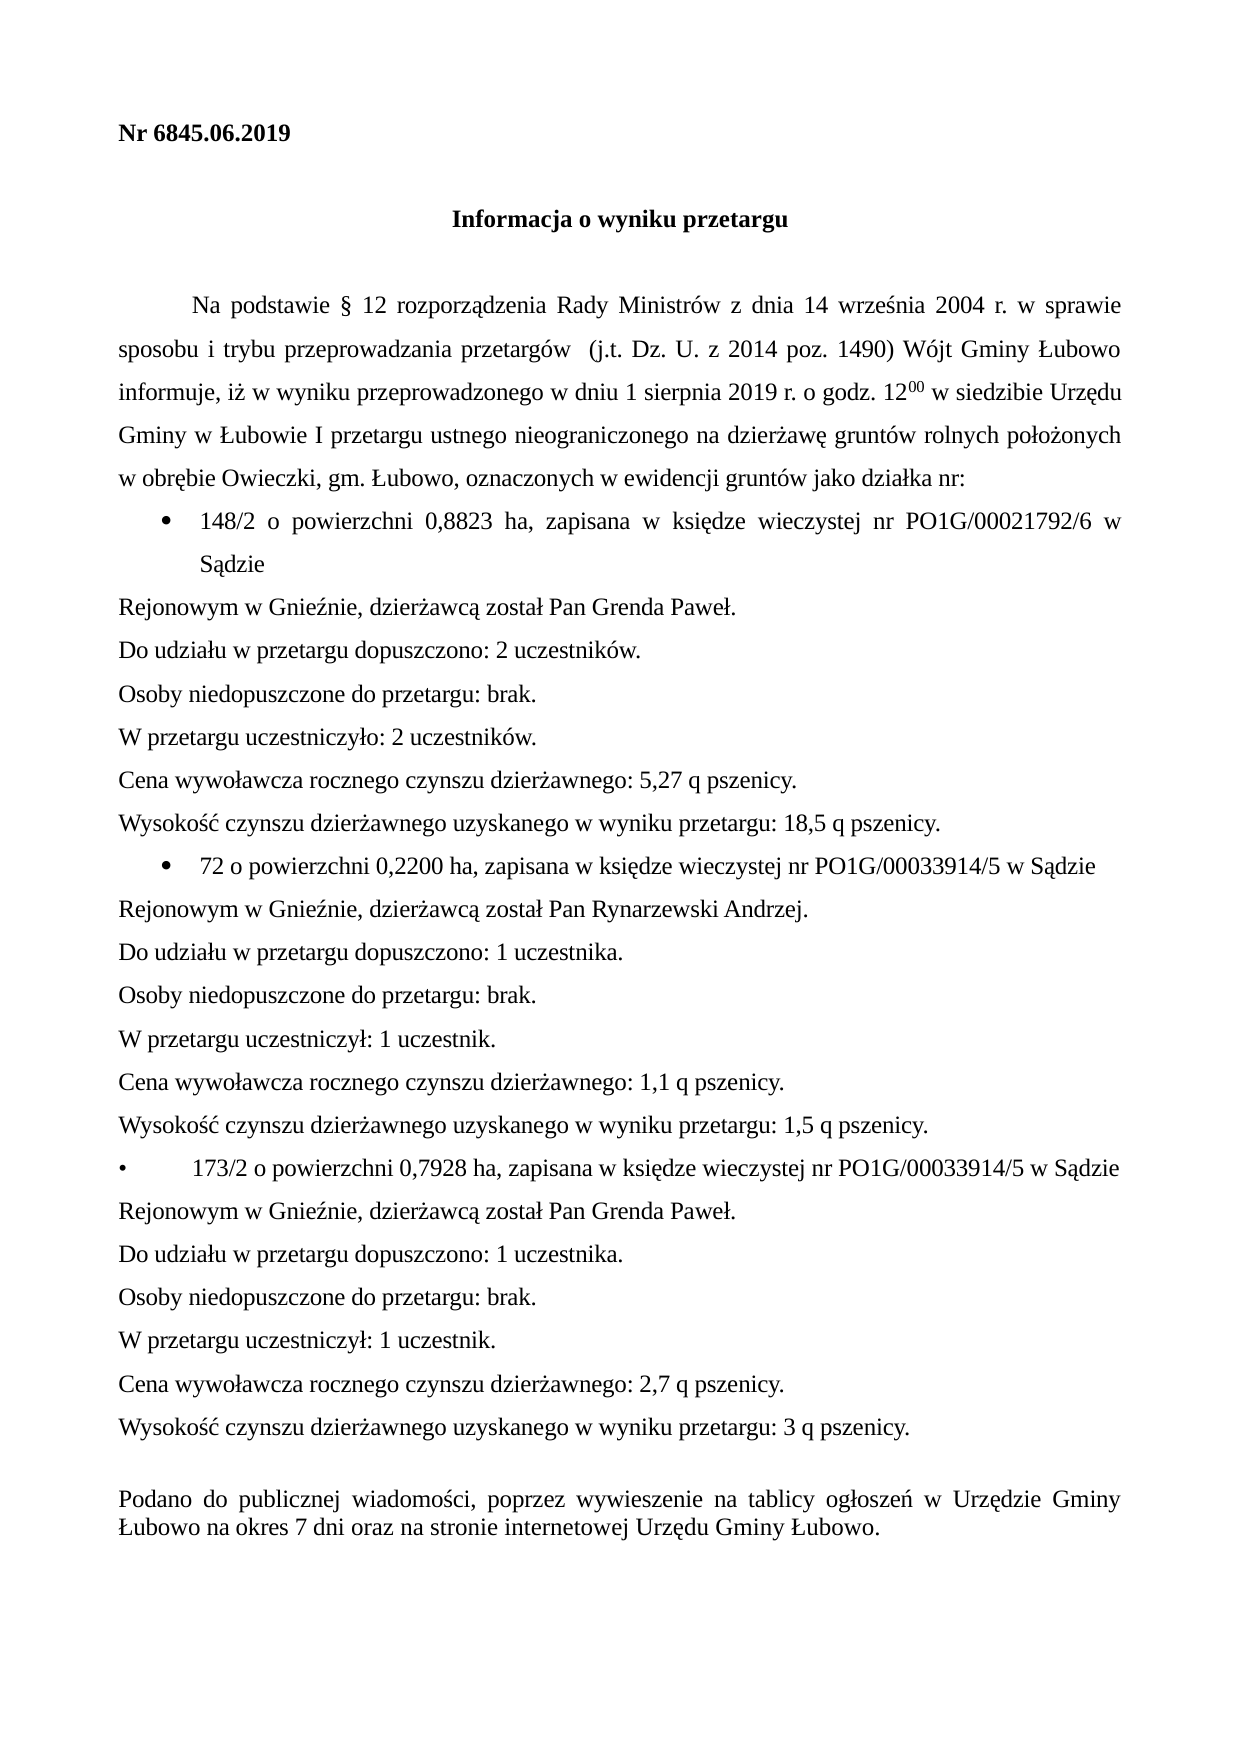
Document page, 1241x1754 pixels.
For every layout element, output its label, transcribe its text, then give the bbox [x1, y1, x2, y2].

text Cena wywoławcza rocznego czynszu dzierżawnego: 5,27 q pszenicy. [118, 765, 1122, 794]
text W przetargu uczestniczyło: 2 uczestników. [118, 722, 1122, 751]
text Wysokość czynszu dzierżawnego uzyskanego w wyniku przetargu: 1,5 q pszenicy. [118, 1110, 1122, 1139]
text Do udziału w przetargu dopuszczono: 2 uczestników. [118, 636, 1122, 664]
text Wysokość czynszu dzierżawnego uzyskanego w wyniku przetargu: 3 q pszenicy. [118, 1412, 1122, 1441]
text Osoby niedopuszczone do przetargu: brak. [118, 981, 1122, 1009]
text Rejonowym w Gnieźnie, dzierżawcą został Pan Rynarzewski Andrzej. [118, 894, 1122, 923]
text Wysokość czynszu dzierżawnego uzyskanego w wyniku przetargu: 18,5 q pszenicy. [118, 808, 1122, 837]
list 72 o powierzchni 0,2200 ha, zapisana w księdze wieczystej nr PO1G/00033914/5 w Sądzie [162, 851, 1122, 880]
text Osoby niedopuszczone do przetargu: brak. [118, 679, 1122, 707]
text Podano do publicznej wiadomości, poprzez wywieszenie na tablicy ogłoszeń w Urzędzie Gminy Łubowo na okres 7 dni oraz na stronie internetowej Urzędu Gminy Łubowo. [118, 1484, 1122, 1541]
text Na podstawie § 12 rozporządzenia Rady Ministrów z dnia 14 września 2004 r. w sprawie sposobu i trybu przeprowadzania przetargów (j.t. Dz. U. z 2014 poz. 1490) Wójt Gminy Łubowo informuje, iż w wyniku przeprowadzonego w dniu 1 sierpnia 2019 r. o godz. 1200 w siedzibie Urzędu Gminy w Łubowie I przetargu ustnego nieograniczonego na dzierżawę gruntów rolnych położonych w obrębie Owieczki, gm. Łubowo, oznaczonych w ewidencji gruntów jako działka nr: [118, 291, 1122, 492]
text Cena wywoławcza rocznego czynszu dzierżawnego: 2,7 q pszenicy. [118, 1369, 1122, 1397]
text W przetargu uczestniczył: 1 uczestnik. [118, 1326, 1122, 1354]
text Do udziału w przetargu dopuszczono: 1 uczestnika. [118, 937, 1122, 966]
text Cena wywoławcza rocznego czynszu dzierżawnego: 1,1 q pszenicy. [118, 1067, 1122, 1096]
text Informacja o wyniku przetargu [118, 204, 1122, 233]
list 148/2 o powierzchni 0,8823 ha, zapisana w księdze wieczystej nr PO1G/00021792/6 w Sądzie [162, 506, 1122, 578]
text Rejonowym w Gnieźnie, dzierżawcą został Pan Grenda Paweł. [118, 592, 1122, 621]
text Nr 6845.06.2019 [118, 118, 1122, 147]
text Osoby niedopuszczone do przetargu: brak. [118, 1282, 1122, 1311]
text Do udziału w przetargu dopuszczono: 1 uczestnika. [118, 1239, 1122, 1268]
text • 173/2 o powierzchni 0,7928 ha, zapisana w księdze wieczystej nr PO1G/00033914/5 w Sądzie [118, 1153, 1122, 1182]
text Rejonowym w Gnieźnie, dzierżawcą został Pan Grenda Paweł. [118, 1196, 1122, 1225]
text W przetargu uczestniczył: 1 uczestnik. [118, 1024, 1122, 1052]
